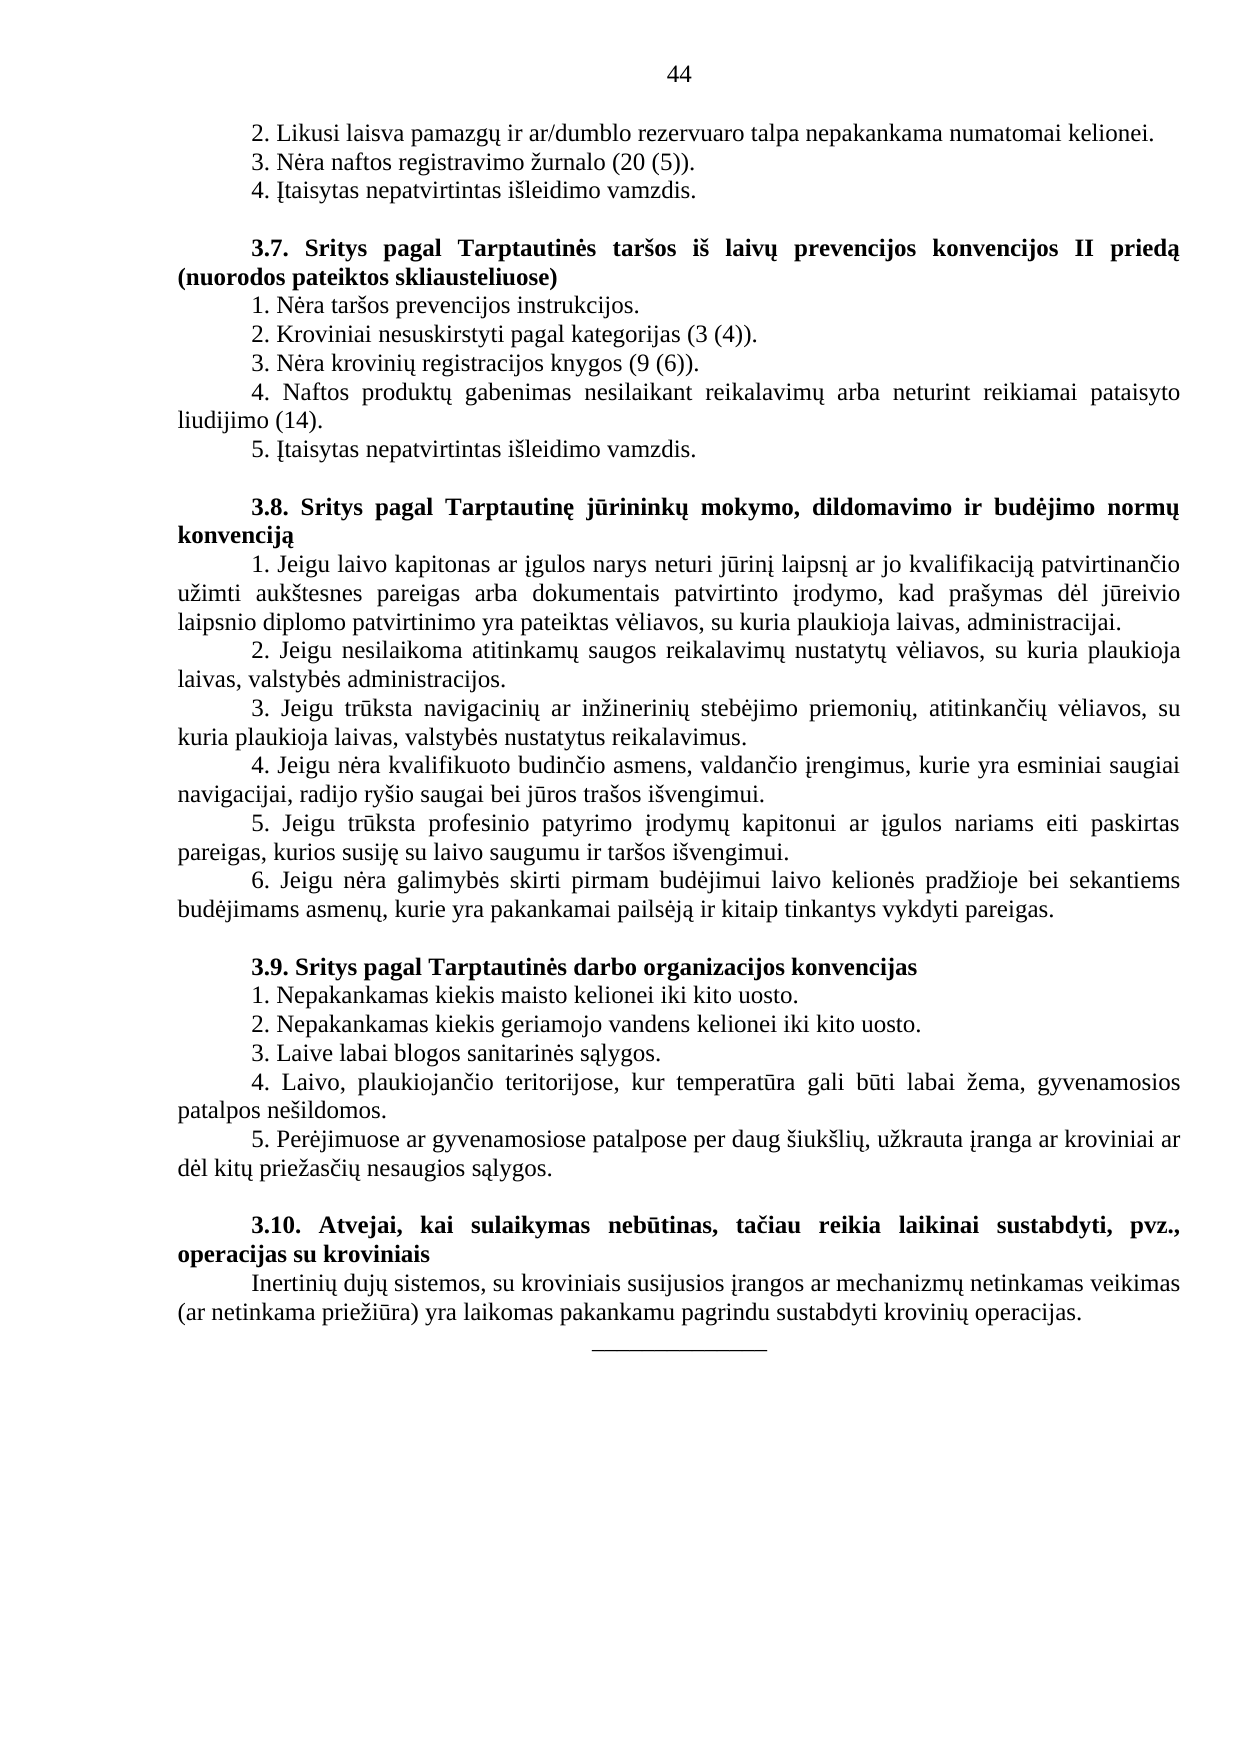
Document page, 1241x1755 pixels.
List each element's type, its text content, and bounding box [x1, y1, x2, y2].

text Inertinių dujų sistemos, su kroviniais susijusios įrangos ar mechanizmų netinkamas veikimas (ar netinkama priežiūra) yra laikomas pakankamu pagrindu sustabdyti krovinių operacijas. [177, 1268, 1181, 1326]
text 3. Nėra krovinių registracijos knygos (9 (6)). [177, 348, 1181, 377]
text ______________ [177, 1326, 1181, 1354]
text 2. Nepakankamas kiekis geriamojo vandens kelionei iki kito uosto. [177, 1009, 1181, 1038]
text 2. Kroviniai nesuskirstyti pagal kategorijas (3 (4)). [177, 319, 1181, 348]
text 6. Jeigu nėra galimybės skirti pirmam budėjimui laivo kelionės pradžioje bei sekantiems budėjimams asmenų, kurie yra pakankamai pailsėją ir kitaip tinkantys vykdyti pareigas. [177, 866, 1181, 923]
text 1. Nepakankamas kiekis maisto kelionei iki kito uosto. [177, 981, 1181, 1009]
text 2. Likusi laisva pamazgų ir ar/dumblo rezervuaro talpa nepakankama numatomai kelionei. [177, 118, 1181, 147]
text 3.8. Sritys pagal Tarptautinę jūrininkų mokymo, dildomavimo ir budėjimo normų konvenciją [177, 492, 1181, 549]
text 3.7. Sritys pagal Tarptautinės taršos iš laivų prevencijos konvencijos II priedą (nuorodos pateiktos skliausteliuose) [177, 233, 1181, 291]
text 4. Įtaisytas nepatvirtintas išleidimo vamzdis. [177, 176, 1181, 204]
text 1. Nėra taršos prevencijos instrukcijos. [177, 291, 1181, 319]
text 2. Jeigu nesilaikoma atitinkamų saugos reikalavimų nustatytų vėliavos, su kuria plaukioja laivas, valstybės administracijos. [177, 636, 1181, 693]
text 4. Laivo, plaukiojančio teritorijose, kur temperatūra gali būti labai žema, gyvenamosios patalpos nešildomos. [177, 1067, 1181, 1124]
text 5. Įtaisytas nepatvirtintas išleidimo vamzdis. [177, 434, 1181, 463]
text 3. Nėra naftos registravimo žurnalo (20 (5)). [177, 147, 1181, 176]
text 5. Perėjimuose ar gyvenamosiose patalpose per daug šiukšlių, užkrauta įranga ar kroviniai ar dėl kitų priežasčių nesaugios sąlygos. [177, 1124, 1181, 1182]
text 4. Naftos produktų gabenimas nesilaikant reikalavimų arba neturint reikiamai pataisyto liudijimo (14). [177, 377, 1181, 434]
text 3.10. Atvejai, kai sulaikymas nebūtinas, tačiau reikia laikinai sustabdyti, pvz., operacijas su kroviniais [177, 1211, 1181, 1268]
text 4. Jeigu nėra kvalifikuoto budinčio asmens, valdančio įrengimus, kurie yra esminiai saugiai navigacijai, radijo ryšio saugai bei jūros trašos išvengimui. [177, 751, 1181, 808]
text 3. Jeigu trūksta navigacinių ar inžinerinių stebėjimo priemonių, atitinkančių vėliavos, su kuria plaukioja laivas, valstybės nustatytus reikalavimus. [177, 693, 1181, 751]
text 3.9. Sritys pagal Tarptautinės darbo organizacijos konvencijas [177, 952, 1181, 981]
text 1. Jeigu laivo kapitonas ar įgulos narys neturi jūrinį laipsnį ar jo kvalifikaciją patvirtinančio užimti aukštesnes pareigas arba dokumentais patvirtinto įrodymo, kad prašymas dėl jūreivio laipsnio diplomo patvirtinimo yra pateiktas vėliavos, su kuria plaukioja laivas, administracijai. [177, 549, 1181, 636]
text 5. Jeigu trūksta profesinio patyrimo įrodymų kapitonui ar įgulos nariams eiti paskirtas pareigas, kurios susiję su laivo saugumu ir taršos išvengimui. [177, 808, 1181, 866]
text 3. Laive labai blogos sanitarinės sąlygos. [177, 1038, 1181, 1067]
